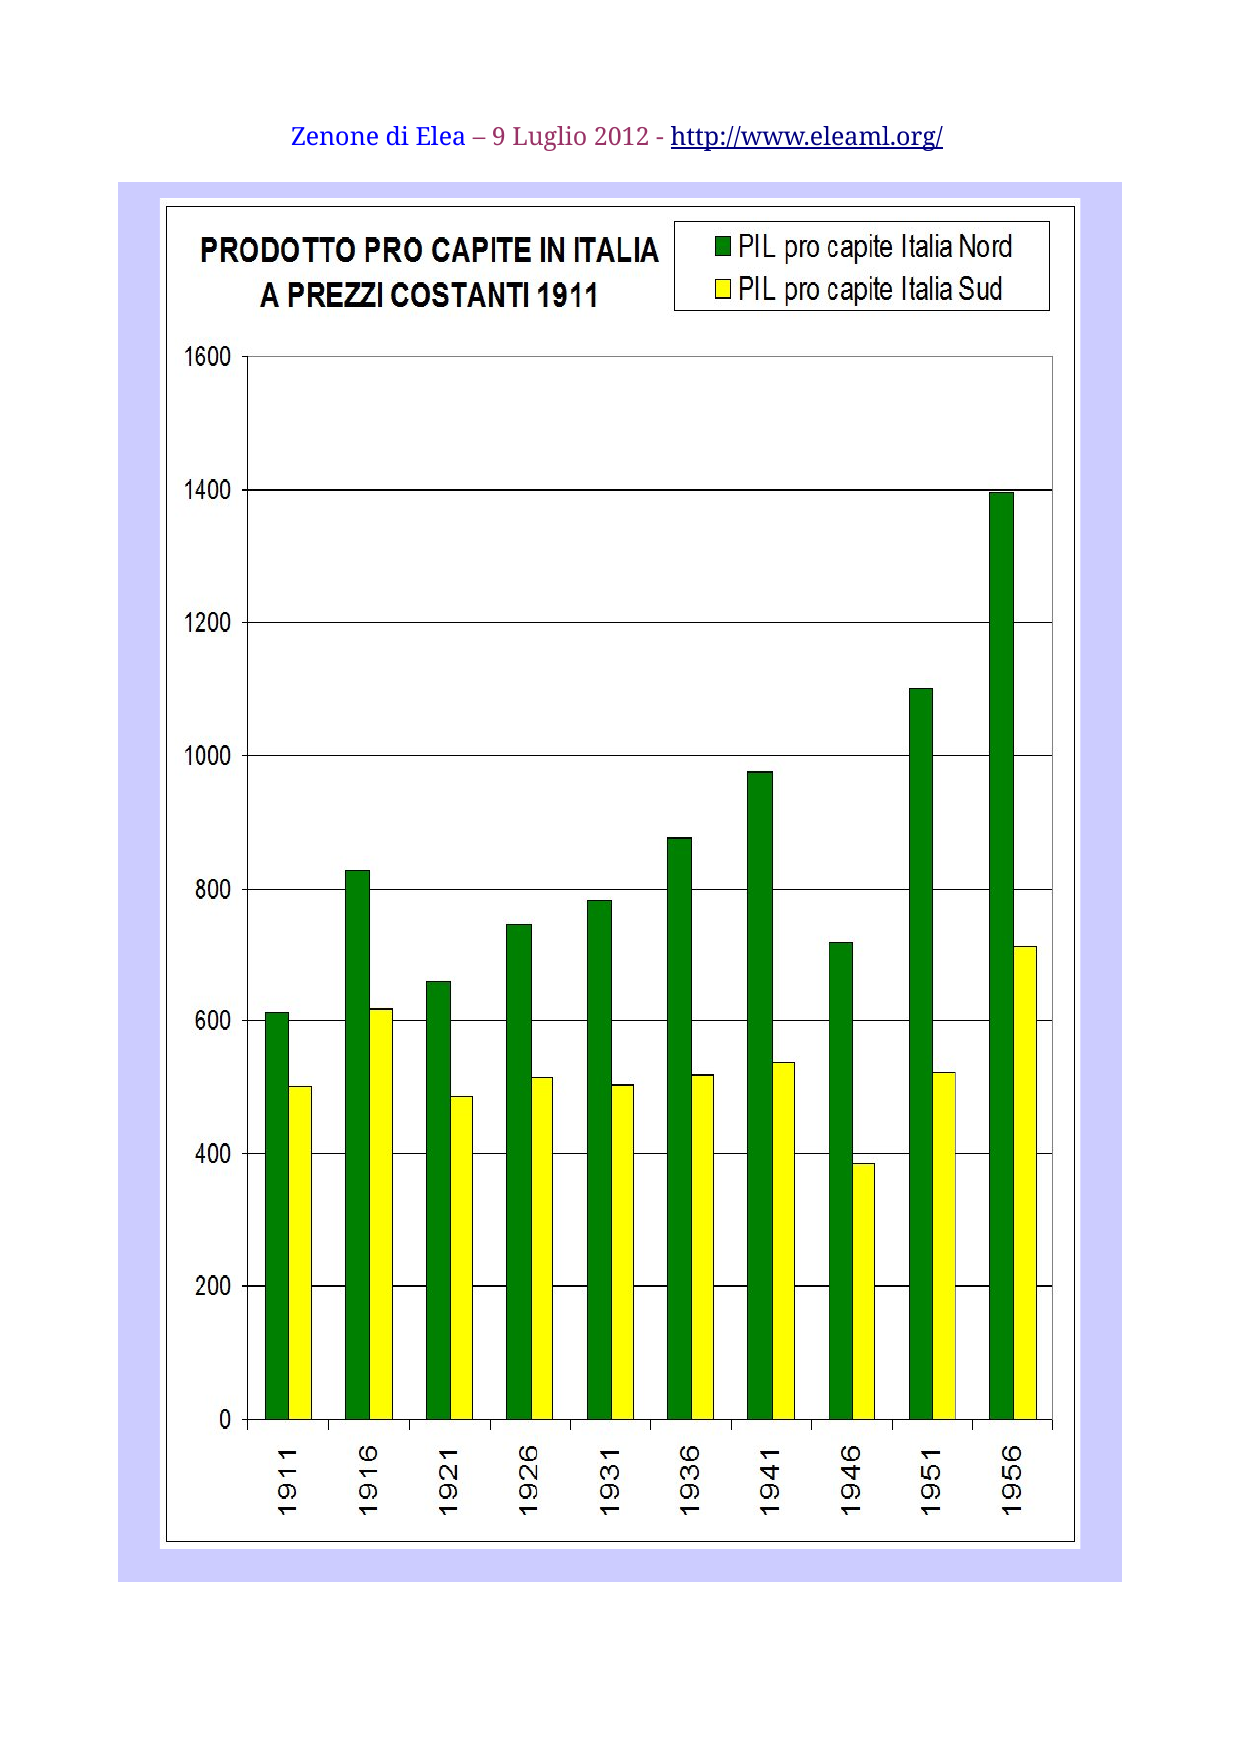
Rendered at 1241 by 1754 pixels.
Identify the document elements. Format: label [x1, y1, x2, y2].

table_header [118, 182, 1122, 1582]
picture [159, 198, 1081, 1549]
